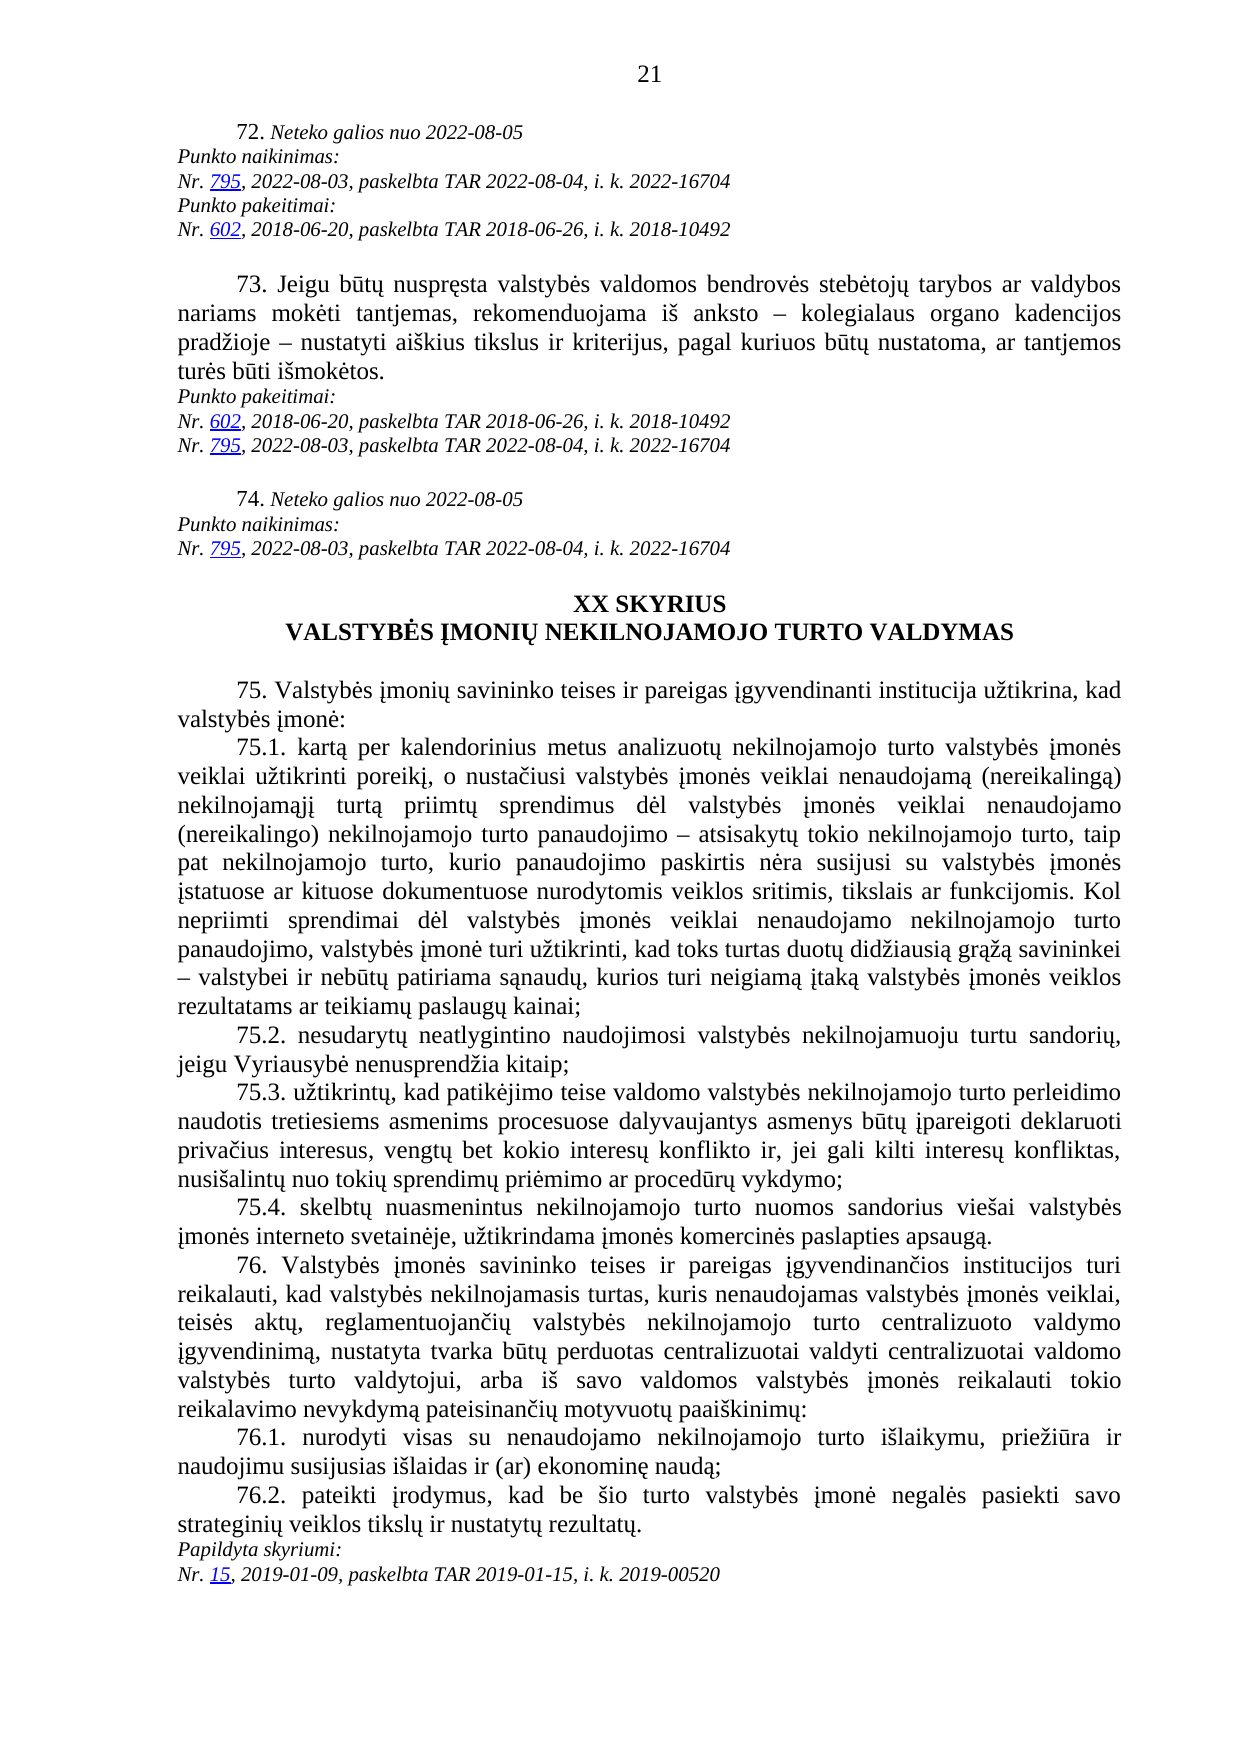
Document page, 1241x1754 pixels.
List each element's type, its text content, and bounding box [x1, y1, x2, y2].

text 76.2. pateikti įrodymus, kad be šio turto valstybės įmonė negalės pasiekti savo strateginių veiklos tikslų ir nustatytų rezultatų. [177, 1480, 1122, 1537]
text 74. Neteko galios nuo 2022-08-05 [177, 485, 1122, 512]
text Nr. 795, 2022-08-03, paskelbta TAR 2022-08-04, i. k. 2022-16704 [177, 536, 1122, 560]
text Nr. 15, 2019-01-09, paskelbta TAR 2019-01-15, i. k. 2019-00520 [177, 1561, 1122, 1586]
text 75. Valstybės įmonių savininko teises ir pareigas įgyvendinanti institucija užtikrina, kad valstybės įmonė: [177, 675, 1122, 732]
text Punkto naikinimas: [177, 144, 1122, 168]
text Nr. 795, 2022-08-03, paskelbta TAR 2022-08-04, i. k. 2022-16704 [177, 433, 1122, 457]
text 75.1. kartą per kalendorinius metus analizuotų nekilnojamojo turto valstybės įmonės veiklai užtikrinti poreikį, o nustačiusi valstybės įmonės veiklai nenaudojamą (nereikalingą) nekilnojamąjį turtą priimtų sprendimus dėl valstybės įmonės veiklai nenaudojamo (nereikalingo) nekilnojamojo turto panaudojimo – atsisakytų tokio nekilnojamojo turto, taip pat nekilnojamojo turto, kurio panaudojimo paskirtis nėra susijusi su valstybės įmonės įstatuose ar kituose dokumentuose nurodytomis veiklos sritimis, tikslais ar funkcijomis. Kol nepriimti sprendimai dėl valstybės įmonės veiklai nenaudojamo nekilnojamojo turto panaudojimo, valstybės įmonė turi užtikrinti, kad toks turtas duotų didžiausią grąžą savininkei – valstybei ir nebūtų patiriama sąnaudų, kurios turi neigiamą įtaką valstybės įmonės veiklos rezultatams ar teikiamų paslaugų kainai; [177, 732, 1122, 1020]
text 72. Neteko galios nuo 2022-08-05 [177, 118, 1122, 144]
text Nr. 602, 2018-06-20, paskelbta TAR 2018-06-26, i. k. 2018-10492 [177, 217, 1122, 241]
text 75.2. nesudarytų neatlygintino naudojimosi valstybės nekilnojamuoju turtu sandorių, jeigu Vyriausybė nenusprendžia kitaip; [177, 1020, 1122, 1077]
text Punkto pakeitimai: [177, 193, 1122, 217]
text Papildyta skyriumi: [177, 1537, 1122, 1561]
text VALSTYBĖS ĮMONIŲ NEKILNOJAMOJO TURTO VALDYMAS [177, 617, 1122, 646]
text Nr. 795, 2022-08-03, paskelbta TAR 2022-08-04, i. k. 2022-16704 [177, 168, 1122, 193]
text 73. Jeigu būtų nuspręsta valstybės valdomos bendrovės stebėtojų tarybos ar valdybos nariams mokėti tantjemas, rekomenduojama iš anksto – kolegialaus organo kadencijos pradžioje – nustatyti aiškius tikslus ir kriterijus, pagal kuriuos būtų nustatoma, ar tantjemos turės būti išmokėtos. [177, 269, 1122, 384]
text 76. Valstybės įmonės savininko teises ir pareigas įgyvendinančios institucijos turi reikalauti, kad valstybės nekilnojamasis turtas, kuris nenaudojamas valstybės įmonės veiklai, teisės aktų, reglamentuojančių valstybės nekilnojamojo turto centralizuoto valdymo įgyvendinimą, nustatyta tvarka būtų perduotas centralizuotai valdyti centralizuotai valdomo valstybės turto valdytojui, arba iš savo valdomos valstybės įmonės reikalauti tokio reikalavimo nevykdymą pateisinančių motyvuotų paaiškinimų: [177, 1250, 1122, 1422]
text Punkto pakeitimai: [177, 384, 1122, 408]
text XX SKYRIUS [177, 589, 1122, 617]
text Punkto naikinimas: [177, 512, 1122, 536]
text 75.4. skelbtų nuasmenintus nekilnojamojo turto nuomos sandorius viešai valstybės įmonės interneto svetainėje, užtikrindama įmonės komercinės paslapties apsaugą. [177, 1192, 1122, 1250]
text 75.3. užtikrintų, kad patikėjimo teise valdomo valstybės nekilnojamojo turto perleidimo naudotis tretiesiems asmenims procesuose dalyvaujantys asmenys būtų įpareigoti deklaruoti privačius interesus, vengtų bet kokio interesų konflikto ir, jei gali kilti interesų konfliktas, nusišalintų nuo tokių sprendimų priėmimo ar procedūrų vykdymo; [177, 1077, 1122, 1192]
text Nr. 602, 2018-06-20, paskelbta TAR 2018-06-26, i. k. 2018-10492 [177, 408, 1122, 433]
text 76.1. nurodyti visas su nenaudojamo nekilnojamojo turto išlaikymu, priežiūra ir naudojimu susijusias išlaidas ir (ar) ekonominę naudą; [177, 1422, 1122, 1480]
